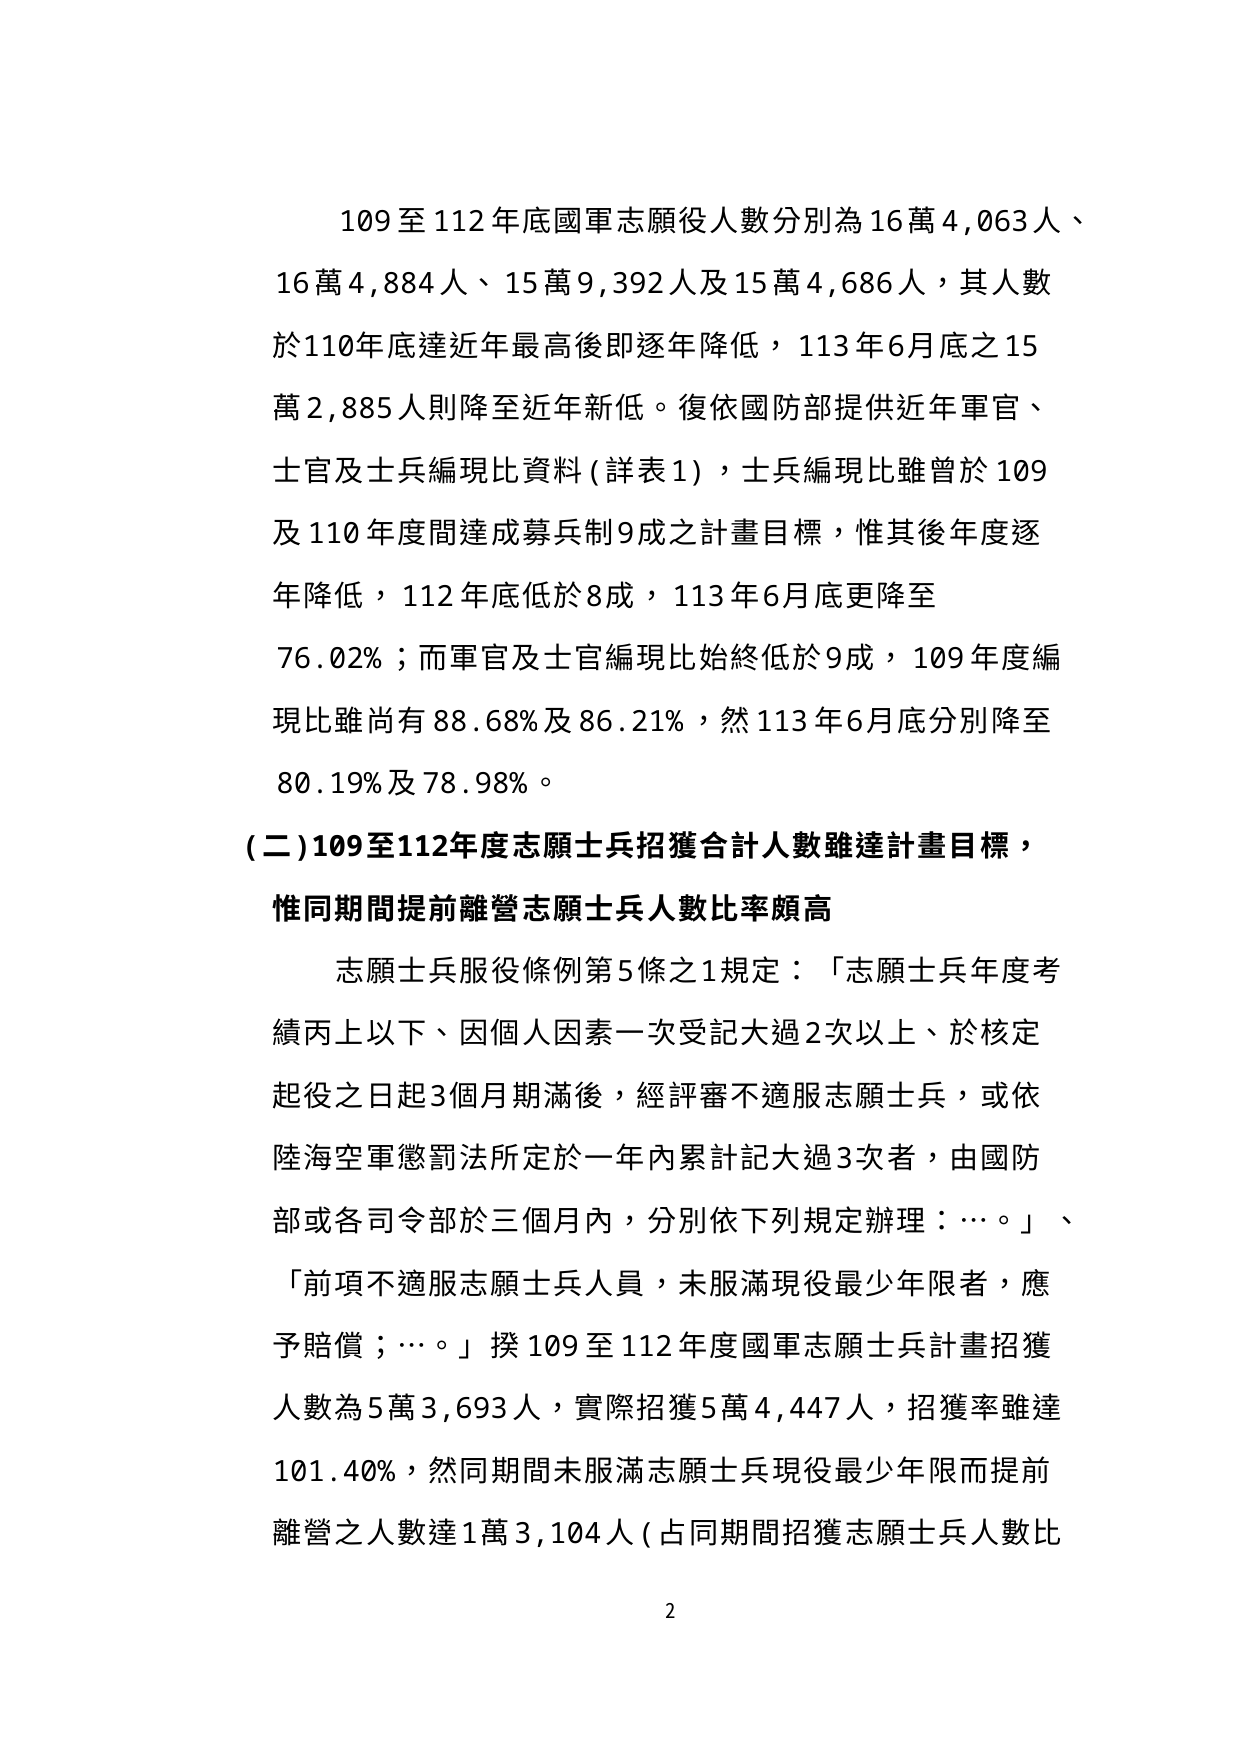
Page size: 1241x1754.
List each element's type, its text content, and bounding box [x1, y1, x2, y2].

text (二)109至112年度志願士兵招獲合計人數雖達計畫目標，惟同期間提前離營志願士兵人數比率頗高 [236, 802, 1063, 927]
text 志願士兵服役條例第5條之1規定：「志願士兵年度考績丙上以下、因個人因素一次受記大過2次以上、於核定起役之日起3個月期滿後，經評審不適服志願士兵，或依陸海空軍懲罰法所定於一年內累計記大過3次者，由國防部或各司令部於三個月內，分別依下列規定辦理：…。」、「前項不適服志願士兵人員，未服滿現役最少年限者，應予賠償；…。」揆109至112年度國軍志願士兵計畫招獲人數為5萬3,693人，實際招獲5萬4,447人，招獲率雖達101.40%，然同期間未服滿志願士兵現役最少年限而提前離營之人數達1萬3,104人(占同期間招獲志願士兵人數比率24.08%)，累計應賠償金額9億319萬9千元(詳表2)。 [266, 927, 1063, 1552]
text 109至112年底國軍志願役人數分別為16萬4,063人、16萬4,884人、15萬9,392人及15萬4,686人，其人數於110年底達近年最高後即逐年降低，113年6月底之15萬2,885人則降至近年新低。復依國防部提供近年軍官、士官及士兵編現比資料(詳表1)，士兵編現比雖曾於109及110年度間達成募兵制9成之計畫目標，惟其後年度逐年降低，112年底低於8成，113年6月底更降至76.02%；而軍官及士官編現比始終低於9成，109年度編現比雖尚有88.68%及86.21%，然113年6月底分別降至80.19%及78.98%。 [266, 177, 1063, 802]
